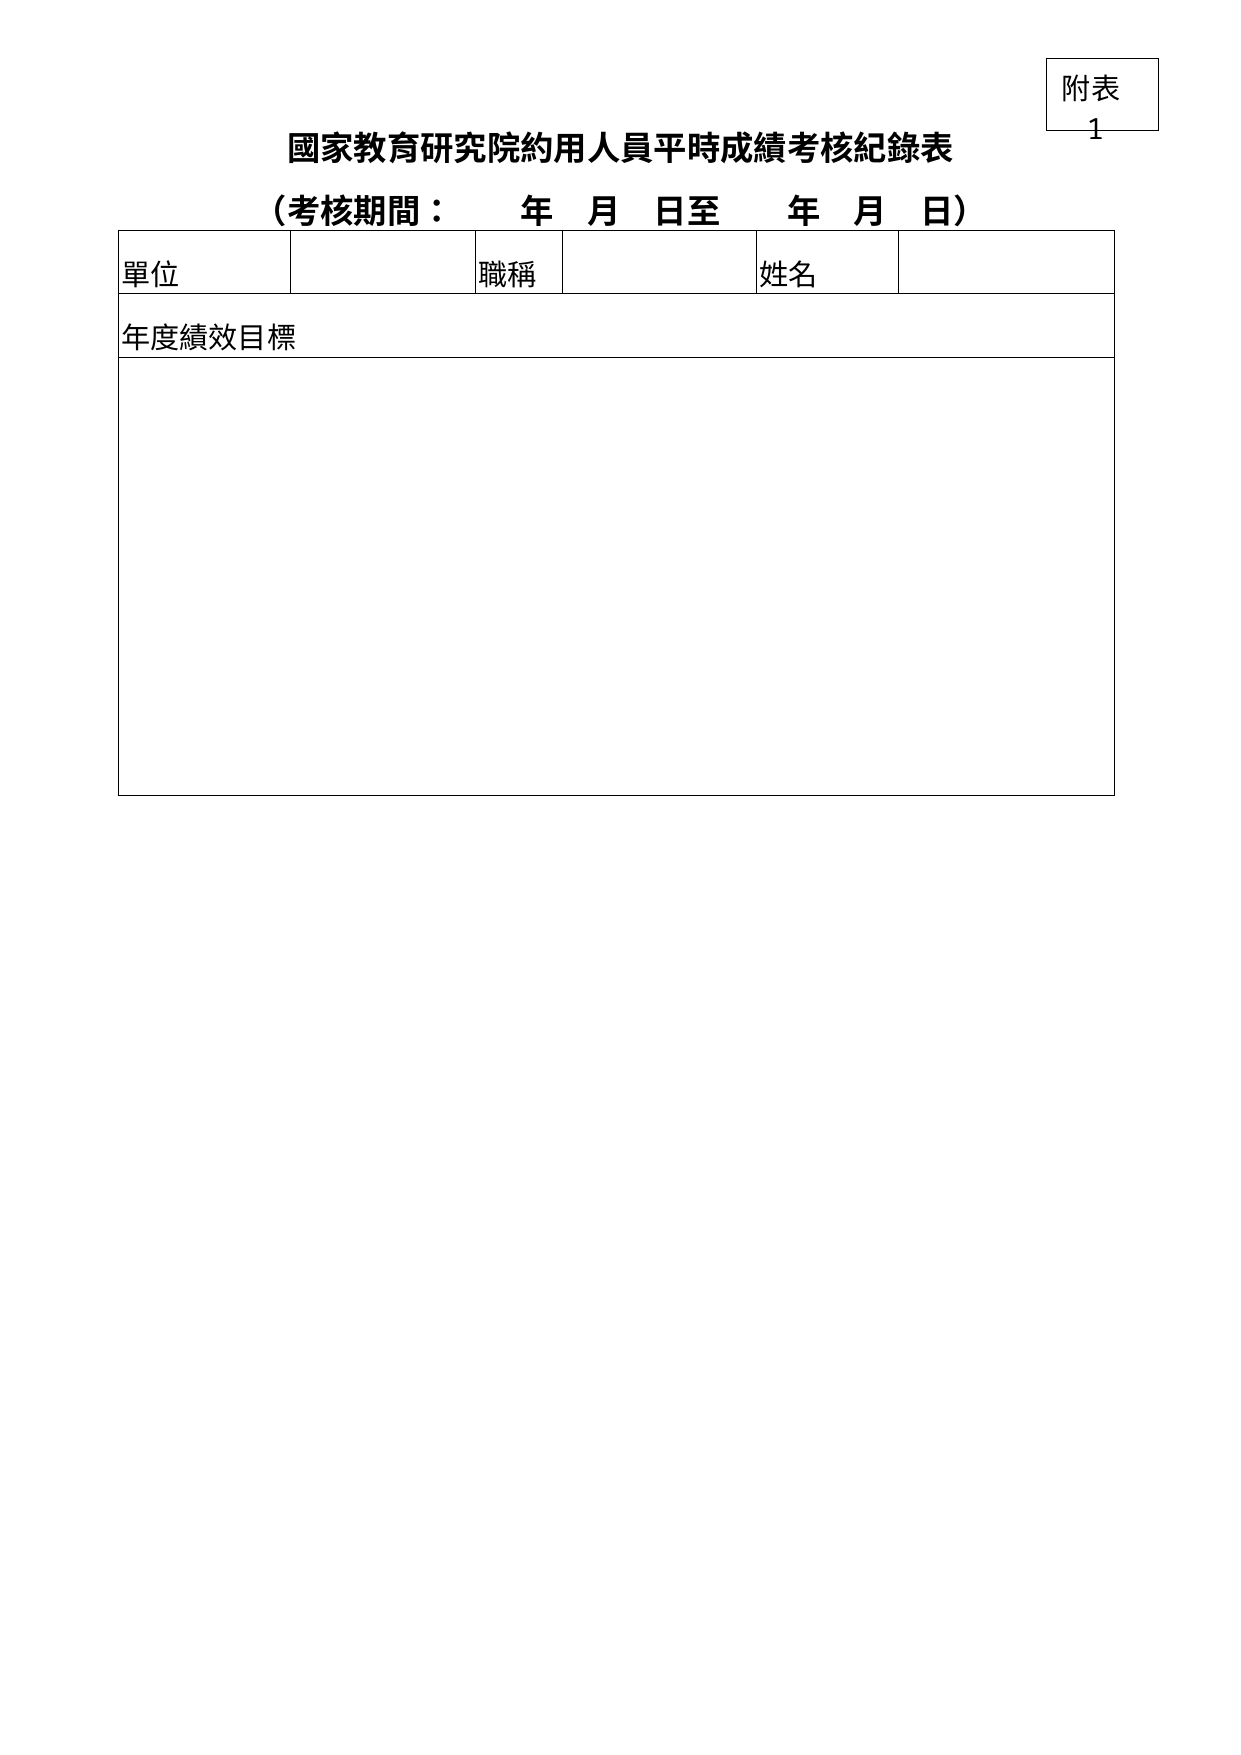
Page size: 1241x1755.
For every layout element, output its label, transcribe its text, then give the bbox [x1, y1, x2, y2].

table_header [291, 231, 475, 293]
table_header 單位 [119, 231, 290, 293]
table_header [899, 231, 1114, 293]
table_header 職稱 [476, 231, 562, 293]
table_cell 年度績效目標 [119, 294, 1114, 357]
text 國家教育研究院約用人員平時成績考核紀錄表 [118, 104, 1122, 167]
text （考核期間： 年 月 日至 年 月 日） [118, 167, 1122, 229]
table_header 姓名 [757, 231, 898, 293]
table_header [563, 231, 756, 293]
table_cell [119, 358, 1114, 795]
